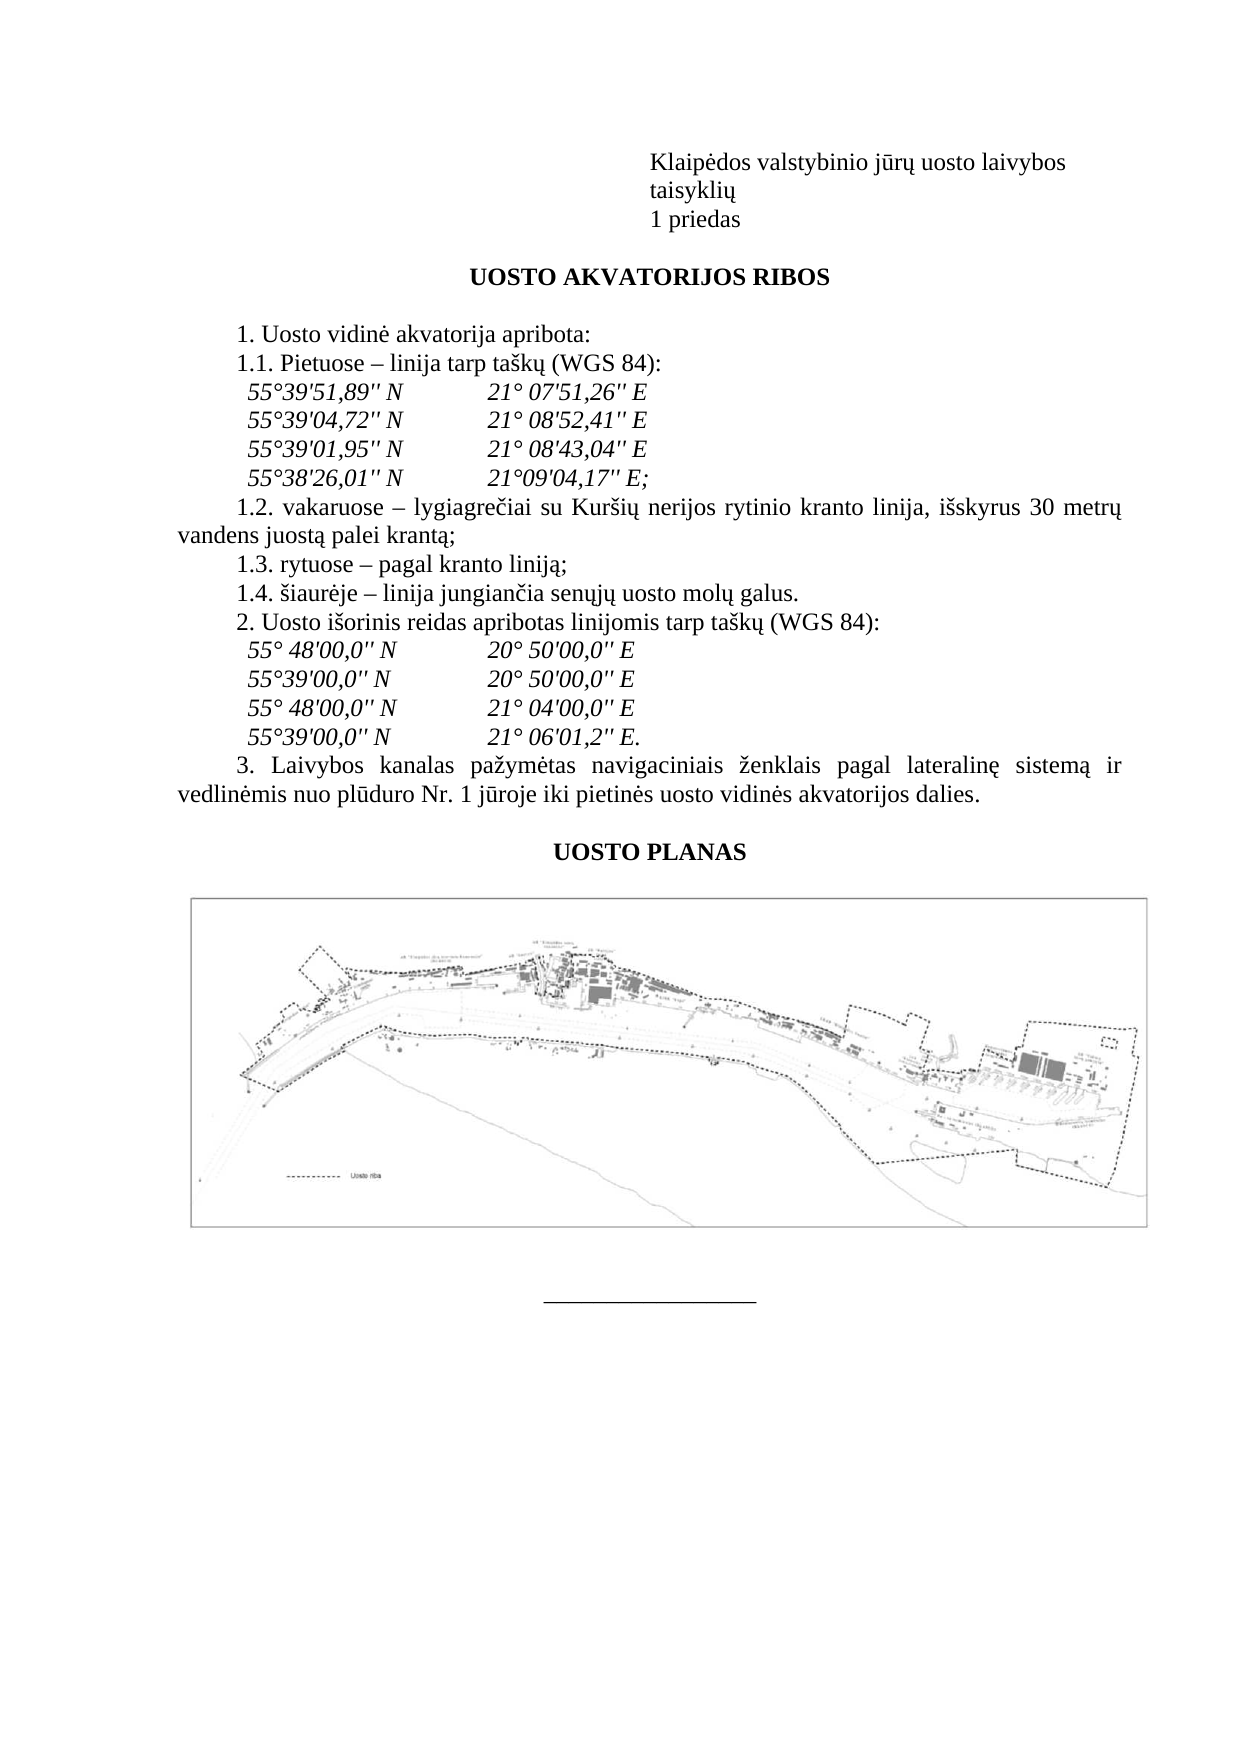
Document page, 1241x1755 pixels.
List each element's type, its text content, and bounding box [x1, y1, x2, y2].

table_cell 21° 08'43,04'' E [476, 434, 1122, 463]
table_cell 20° 50'00,0'' E [476, 664, 1122, 693]
text 1 priedas [649, 204, 1122, 233]
table_cell 55°39'00,0'' N [177, 664, 476, 693]
text 1.3. rytuose – pagal kranto liniją; [177, 549, 1122, 578]
table_header 20° 50'00,0'' E [476, 636, 1122, 664]
table_header 55°39'51,89'' N [177, 377, 476, 406]
table_cell 55°38'26,01'' N [177, 463, 476, 492]
table_header 55° 48'00,0'' N [177, 636, 476, 664]
table_cell 21° 06'01,2'' E. [476, 722, 1122, 751]
table_header 21° 07'51,26'' E [476, 377, 1122, 406]
table_cell 21°09'04,17'' E; [476, 463, 1122, 492]
text 1.4. šiaurėje – linija jungiančia senųjų uosto molų galus. [177, 578, 1122, 607]
table_cell 21° 08'52,41'' E [476, 406, 1122, 434]
text 2. Uosto išorinis reidas apribotas linijomis tarp taškų (WGS 84): [177, 607, 1122, 636]
text _________________ [177, 1277, 1122, 1306]
text 1. Uosto vidinė akvatorija apribota: [177, 319, 1122, 348]
text Klaipėdos valstybinio jūrų uosto laivybos taisyklių [649, 147, 1122, 204]
table_cell 55°39'04,72'' N [177, 406, 476, 434]
text 3. Laivybos kanalas pažymėtas navigaciniais ženklais pagal lateralinę sistemą ir vedlinėmis nuo plūduro Nr. 1 jūroje iki pietinės uosto vidinės akvatorijos dalies. [177, 751, 1122, 808]
table_cell 21° 04'00,0'' E [476, 693, 1122, 722]
text UOSTO PLANAS [177, 837, 1122, 866]
table_cell 55°39'00,0'' N [177, 722, 476, 751]
text 1.2. vakaruose – lygiagrečiai su Kuršių nerijos rytinio kranto linija, išskyrus 30 metrų vandens juostą palei krantą; [177, 492, 1122, 549]
text UOSTO AKVATORIJOS RIBOS [177, 262, 1122, 291]
table_cell 55°39'01,95'' N [177, 434, 476, 463]
text 1.1. Pietuose – linija tarp taškų (WGS 84): [177, 348, 1122, 377]
table_cell 55° 48'00,0'' N [177, 693, 476, 722]
